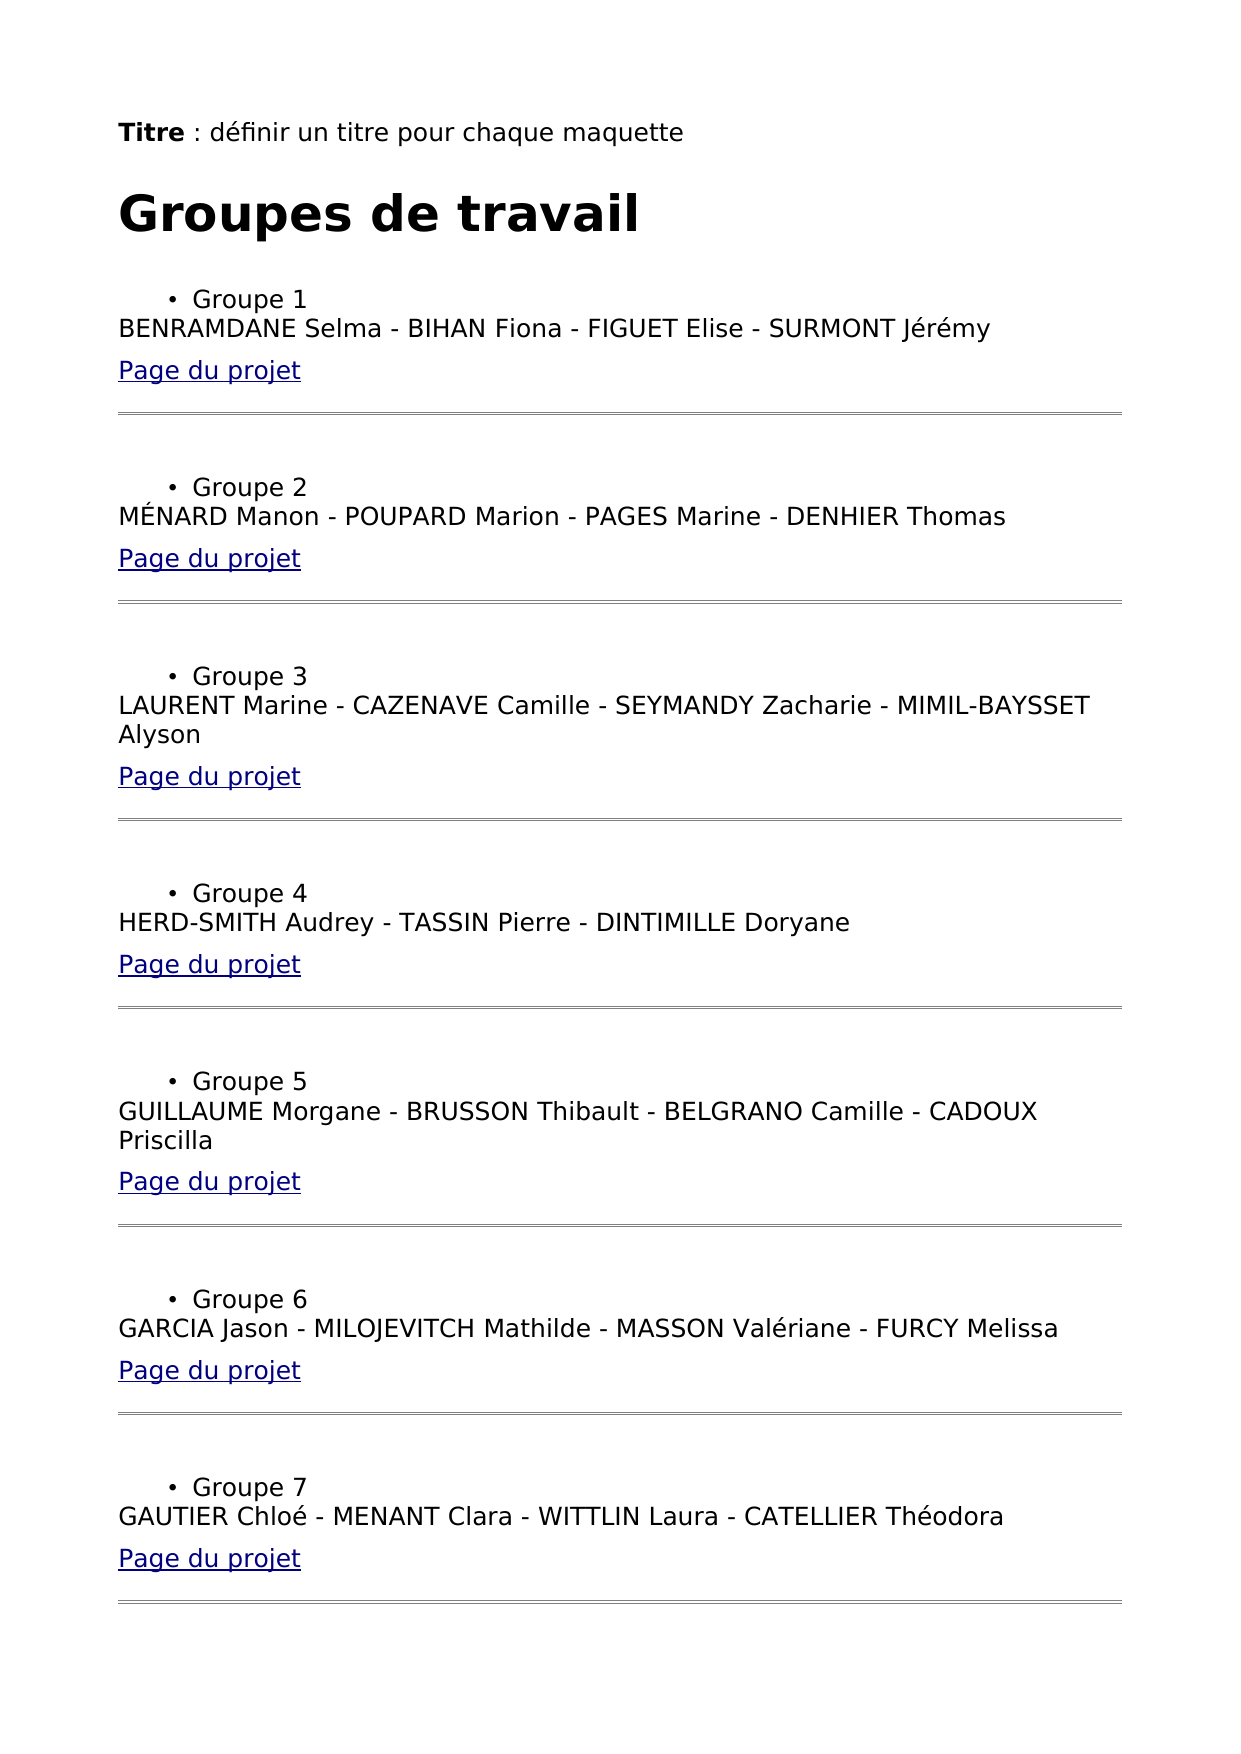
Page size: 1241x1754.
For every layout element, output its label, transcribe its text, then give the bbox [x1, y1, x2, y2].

list Groupe 3 [177, 662, 1122, 691]
text Page du projet [118, 950, 1122, 979]
text LAURENT Marine - CAZENAVE Camille - SEYMANDY Zacharie - MIMIL-BAYSSET Alyson [118, 691, 1122, 749]
text MÉNARD Manon - POUPARD Marion - PAGES Marine - DENHIER Thomas [118, 502, 1122, 532]
text Page du projet [118, 1356, 1122, 1385]
text BENRAMDANE Selma - BIHAN Fiona - FIGUET Elise - SURMONT Jérémy [118, 314, 1122, 343]
list Groupe 1 [177, 285, 1122, 314]
text Titre : définir un titre pour chaque maquette [118, 118, 1122, 147]
list Groupe 6 [177, 1285, 1122, 1314]
list Groupe 4 [177, 879, 1122, 908]
text HERD-SMITH Audrey - TASSIN Pierre - DINTIMILLE Doryane [118, 908, 1122, 937]
list Groupe 7 [177, 1473, 1122, 1502]
subtitle Groupes de travail [118, 185, 1122, 243]
text Page du projet [118, 1544, 1122, 1573]
text GARCIA Jason - MILOJEVITCH Mathilde - MASSON Valériane - FURCY Melissa [118, 1314, 1122, 1343]
text Page du projet [118, 762, 1122, 791]
text GUILLAUME Morgane - BRUSSON Thibault - BELGRANO Camille - CADOUX Priscilla [118, 1097, 1122, 1155]
list Groupe 5 [177, 1067, 1122, 1097]
text GAUTIER Chloé - MENANT Clara - WITTLIN Laura - CATELLIER Théodora [118, 1502, 1122, 1532]
text Page du projet [118, 544, 1122, 573]
list Groupe 2 [177, 473, 1122, 502]
text Page du projet [118, 356, 1122, 385]
text Page du projet [118, 1167, 1122, 1197]
